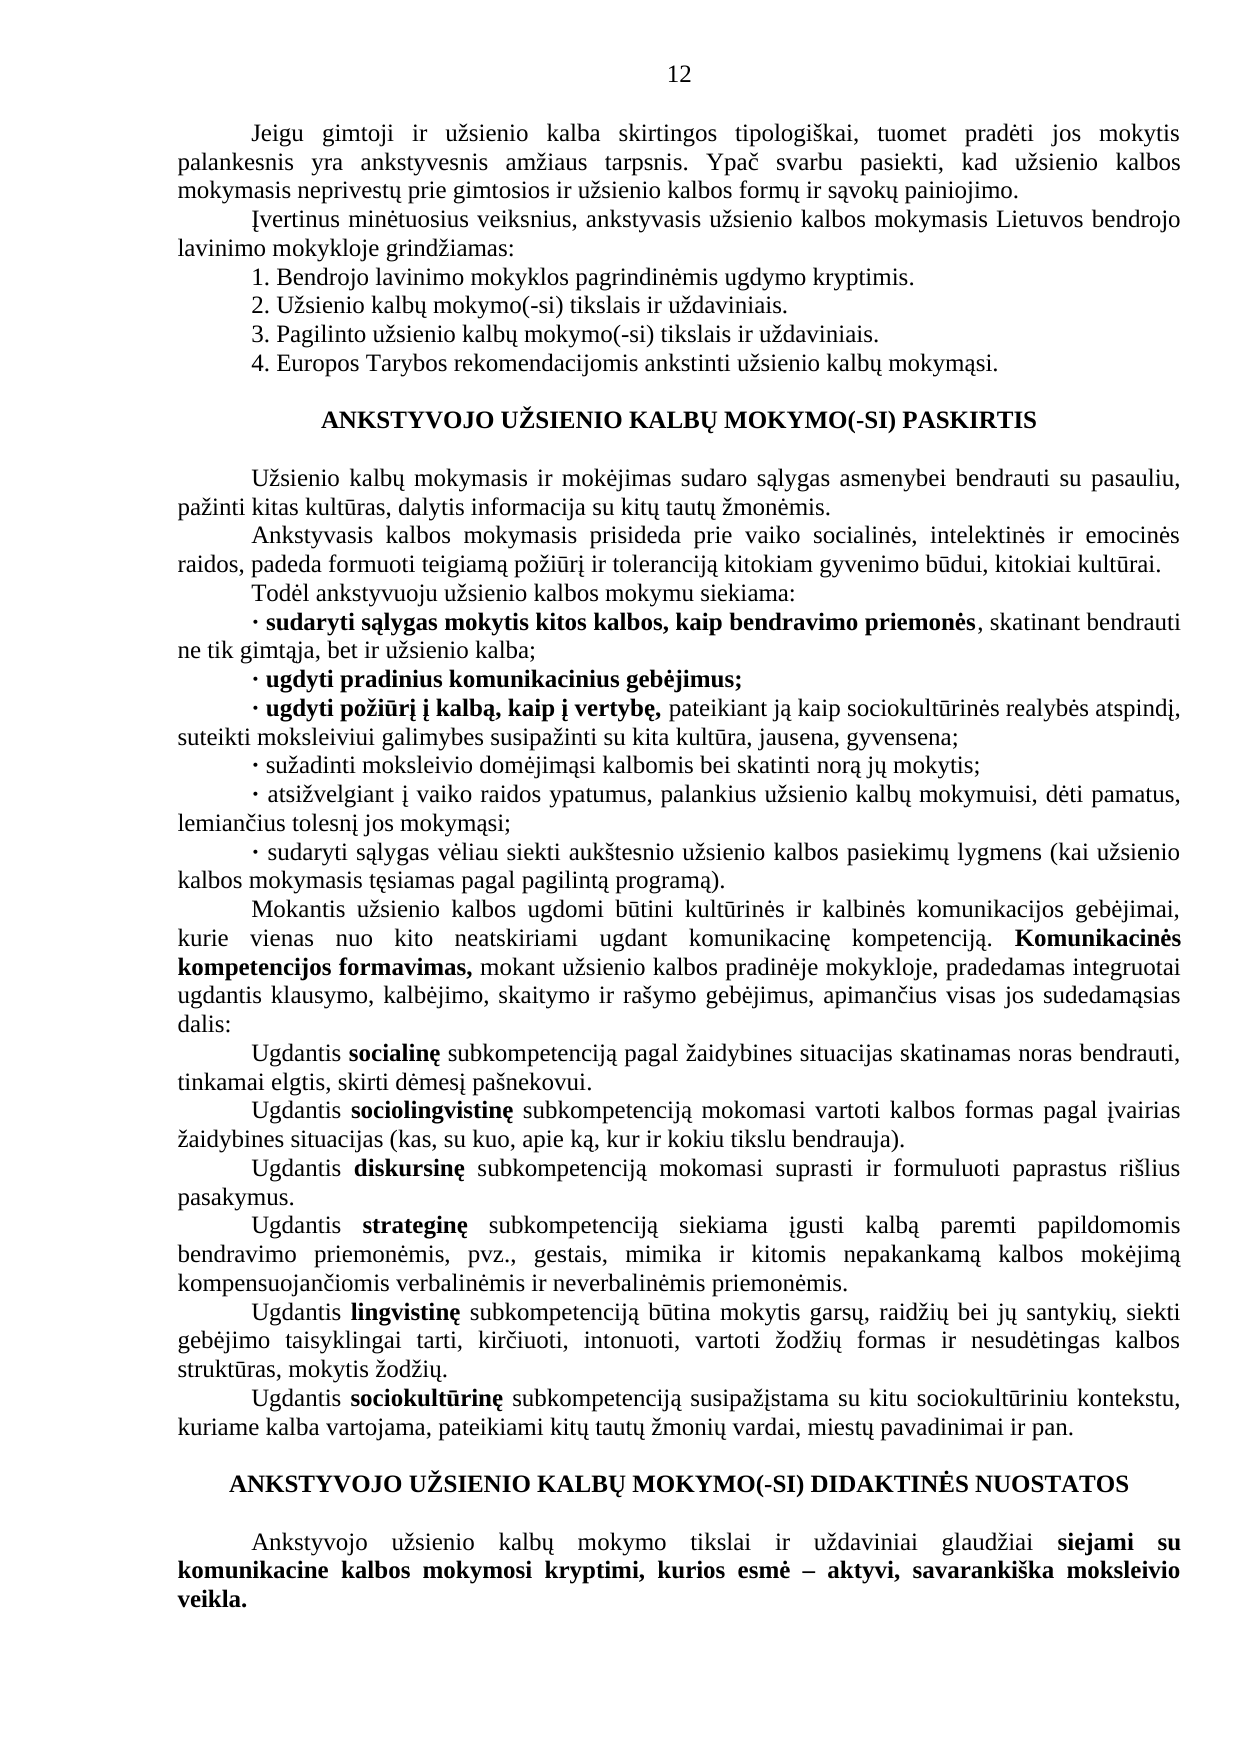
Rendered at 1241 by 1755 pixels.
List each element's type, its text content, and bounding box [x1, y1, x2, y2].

text Jeigu gimtoji ir užsienio kalba skirtingos tipologiškai, tuomet pradėti jos mokytis palankesnis yra ankstyvesnis amžiaus tarpsnis. Ypač svarbu pasiekti, kad užsienio kalbos mokymasis neprivestų prie gimtosios ir užsienio kalbos formų ir sąvokų painiojimo. [177, 118, 1181, 204]
text · atsižvelgiant į vaiko raidos ypatumus, palankius užsienio kalbų mokymuisi, dėti pamatus, lemiančius tolesnį jos mokymąsi; [177, 779, 1181, 837]
text Įvertinus minėtuosius veiksnius, ankstyvasis užsienio kalbos mokymasis Lietuvos bendrojo lavinimo mokykloje grindžiamas: [177, 204, 1181, 262]
text Ugdantis lingvistinę subkompetenciją būtina mokytis garsų, raidžių bei jų santykių, siekti gebėjimo taisyklingai tarti, kirčiuoti, intonuoti, vartoti žodžių formas ir nesudėtingas kalbos struktūras, mokytis žodžių. [177, 1297, 1181, 1383]
text 1. Bendrojo lavinimo mokyklos pagrindinėmis ugdymo kryptimis. [177, 262, 1181, 291]
text · sudaryti sąlygas mokytis kitos kalbos, kaip bendravimo priemonės, skatinant bendrauti ne tik gimtąja, bet ir užsienio kalba; [177, 607, 1181, 664]
text Mokantis užsienio kalbos ugdomi būtini kultūrinės ir kalbinės komunikacijos gebėjimai, kurie vienas nuo kito neatskiriami ugdant komunikacinę kompetenciją. Komunikacinės kompetencijos formavimas, mokant užsienio kalbos pradinėje mokykloje, pradedamas integruotai ugdantis klausymo, kalbėjimo, skaitymo ir rašymo gebėjimus, apimančius visas jos sudedamąsias dalis: [177, 894, 1181, 1038]
text Ugdantis sociokultūrinę subkompetenciją susipažįstama su kitu sociokultūriniu kontekstu, kuriame kalba vartojama, pateikiami kitų tautų žmonių vardai, miestų pavadinimai ir pan. [177, 1383, 1181, 1441]
text Ankstyvasis kalbos mokymasis prisideda prie vaiko socialinės, intelektinės ir emocinės raidos, padeda formuoti teigiamą požiūrį ir toleranciją kitokiam gyvenimo būdui, kitokiai kultūrai. [177, 521, 1181, 578]
text Užsienio kalbų mokymasis ir mokėjimas sudaro sąlygas asmenybei bendrauti su pasauliu, pažinti kitas kultūras, dalytis informacija su kitų tautų žmonėmis. [177, 463, 1181, 521]
text · ugdyti pradinius komunikacinius gebėjimus; [177, 664, 1181, 693]
text 3. Pagilinto užsienio kalbų mokymo(-si) tikslais ir uždaviniais. [177, 319, 1181, 348]
text Ugdantis diskursinę subkompetenciją mokomasi suprasti ir formuluoti paprastus rišlius pasakymus. [177, 1153, 1181, 1211]
text Todėl ankstyvuoju užsienio kalbos mokymu siekiama: [177, 578, 1181, 607]
text ANKSTYVOJO UŽSIENIO KALBŲ MOKYMO(-SI) PASKIRTIS [177, 406, 1181, 434]
text 2. Užsienio kalbų mokymo(-si) tikslais ir uždaviniais. [177, 291, 1181, 319]
text Ugdantis strateginę subkompetenciją siekiama įgusti kalbą paremti papildomomis bendravimo priemonėmis, pvz., gestais, mimika ir kitomis nepakankamą kalbos mokėjimą kompensuojančiomis verbalinėmis ir neverbalinėmis priemonėmis. [177, 1211, 1181, 1297]
text Ankstyvojo užsienio kalbų mokymo tikslai ir uždaviniai glaudžiai siejami su komunikacine kalbos mokymosi kryptimi, kurios esmė – aktyvi, savarankiška moksleivio veikla. [177, 1527, 1181, 1613]
text Ugdantis sociolingvistinę subkompetenciją mokomasi vartoti kalbos formas pagal įvairias žaidybines situacijas (kas, su kuo, apie ką, kur ir kokiu tikslu bendrauja). [177, 1096, 1181, 1153]
text 4. Europos Tarybos rekomendacijomis ankstinti užsienio kalbų mokymąsi. [177, 348, 1181, 377]
text Ankstyvojo užsienio kalbų mokymo(-SI) DIdaktinėS NUOSTATOS [177, 1469, 1181, 1498]
text Ugdantis socialinę subkompetenciją pagal žaidybines situacijas skatinamas noras bendrauti, tinkamai elgtis, skirti dėmesį pašnekovui. [177, 1038, 1181, 1096]
text · sužadinti moksleivio domėjimąsi kalbomis bei skatinti norą jų mokytis; [177, 751, 1181, 779]
text · sudaryti sąlygas vėliau siekti aukštesnio užsienio kalbos pasiekimų lygmens (kai užsienio kalbos mokymasis tęsiamas pagal pagilintą programą). [177, 837, 1181, 894]
text · ugdyti požiūrį į kalbą, kaip į vertybę, pateikiant ją kaip sociokultūrinės realybės atspindį, suteikti moksleiviui galimybes susipažinti su kita kultūra, jausena, gyvensena; [177, 693, 1181, 751]
